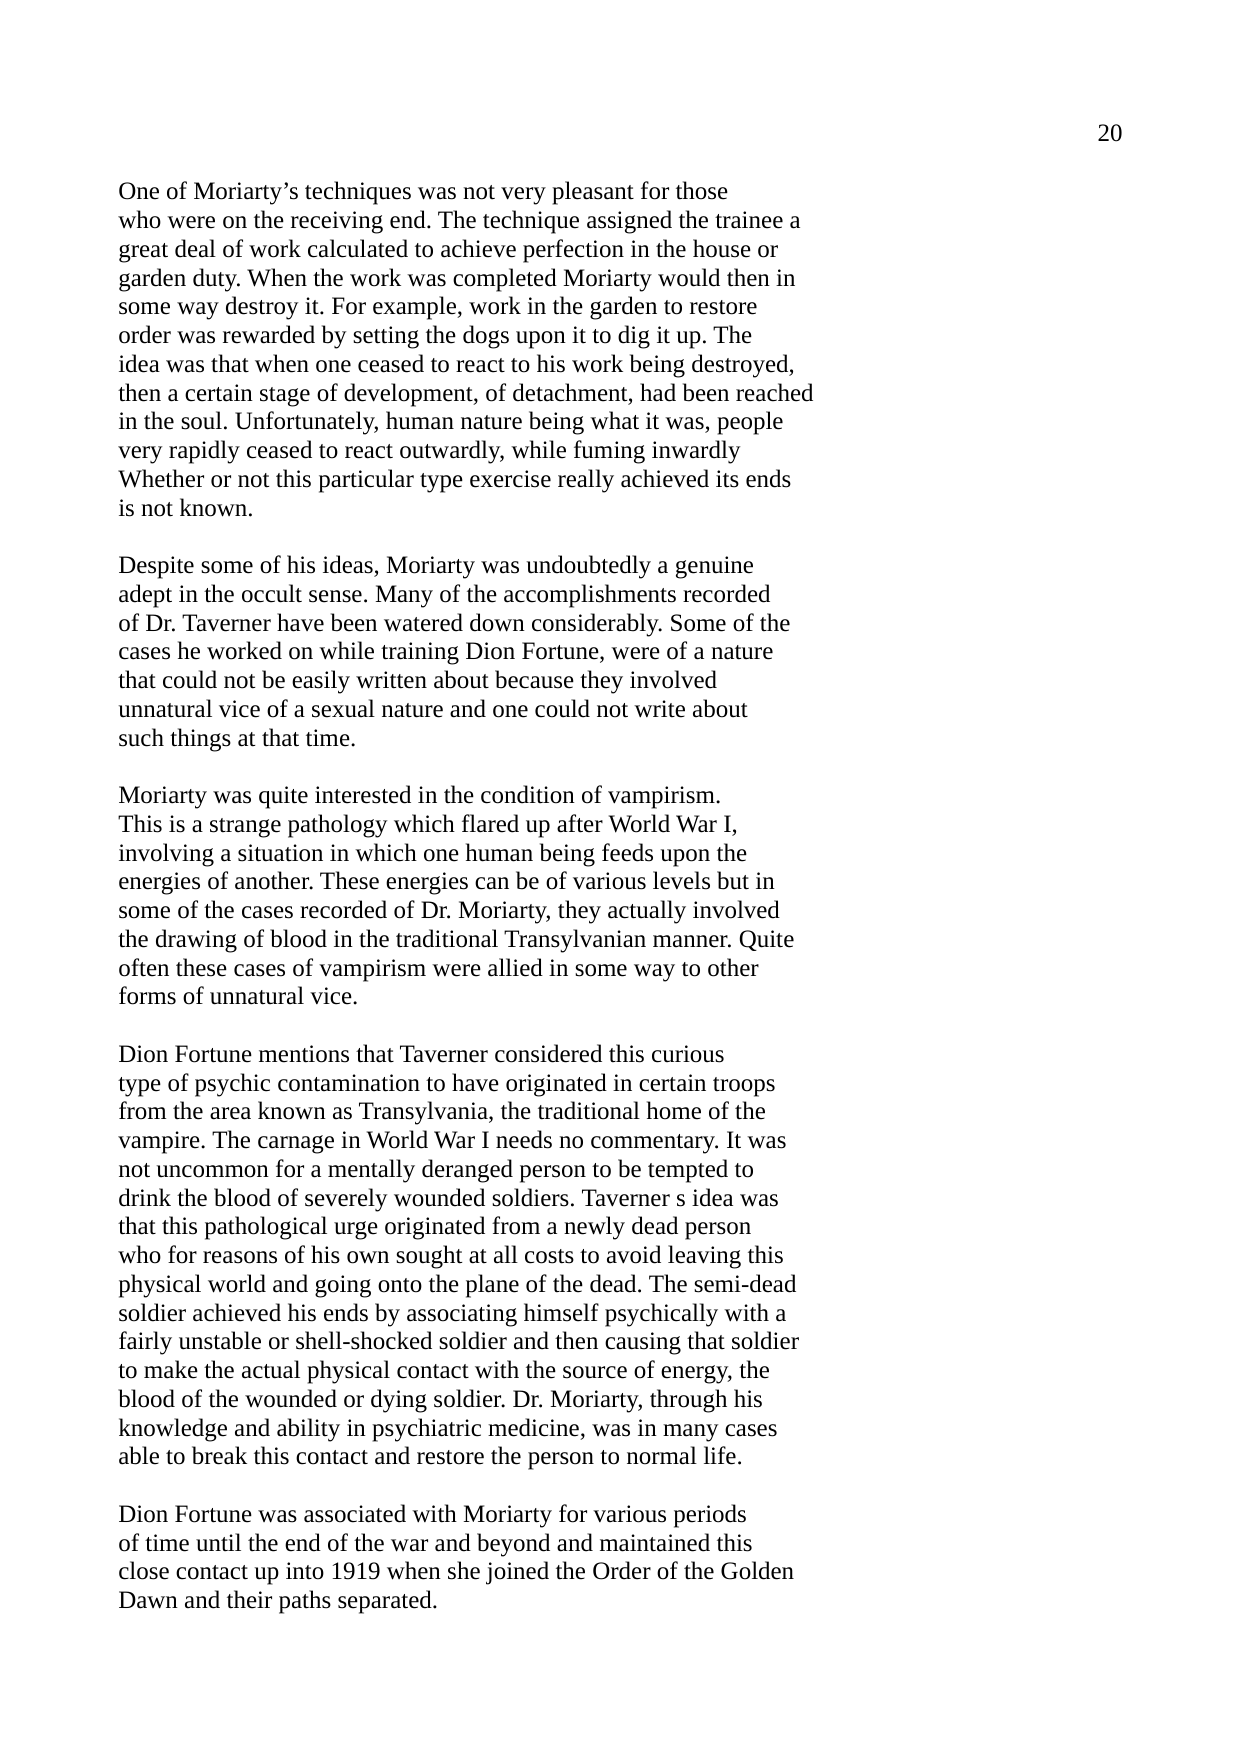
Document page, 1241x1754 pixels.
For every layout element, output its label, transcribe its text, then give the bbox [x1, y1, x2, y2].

text great deal of work calculated to achieve perfection in the house or [118, 234, 1122, 263]
text some of the cases recorded of Dr. Moriarty, they actually involved [118, 895, 1122, 924]
text drink the blood of severely wounded soldiers. Taverner s idea was [118, 1183, 1122, 1211]
text then a certain stage of development, of detachment, had been reached [118, 378, 1122, 406]
text knowledge and ability in psychiatric medicine, was in many cases [118, 1413, 1122, 1441]
text unnatural vice of a sexual nature and one could not write about [118, 694, 1122, 723]
text in the soul. Unfortunately, human nature being what it was, people [118, 406, 1122, 435]
text Dion Fortune was associated with Moriarty for various periods [118, 1499, 1122, 1528]
text soldier achieved his ends by associating himself psychically with a [118, 1298, 1122, 1326]
text fairly unstable or shell-shocked soldier and then causing that soldier [118, 1326, 1122, 1355]
text This is a strange pathology which flared up after World War I, [118, 809, 1122, 838]
text order was rewarded by setting the dogs upon it to dig it up. The [118, 320, 1122, 349]
text very rapidly ceased to react outwardly, while fuming inwardly [118, 435, 1122, 464]
text Moriarty was quite interested in the condition of vampirism. [118, 780, 1122, 809]
text garden duty. When the work was completed Moriarty would then in [118, 263, 1122, 291]
text Despite some of his ideas, Moriarty was undoubtedly a genuine [118, 550, 1122, 579]
text close contact up into 1919 when she joined the Order of the Golden [118, 1556, 1122, 1585]
text Dawn and their paths separated. [118, 1585, 1122, 1614]
text adept in the occult sense. Many of the accomplishments recorded [118, 579, 1122, 608]
text is not known. [118, 493, 1122, 521]
text involving a situation in which one human being feeds upon the [118, 838, 1122, 866]
text such things at that time. [118, 723, 1122, 751]
text blood of the wounded or dying soldier. Dr. Moriarty, through his [118, 1384, 1122, 1413]
text forms of unnatural vice. [118, 981, 1122, 1010]
text often these cases of vampirism were allied in some way to other [118, 953, 1122, 981]
text of Dr. Taverner have been watered down considerably. Some of the [118, 608, 1122, 636]
text energies of another. These energies can be of various levels but in [118, 866, 1122, 895]
text to make the actual physical contact with the source of energy, the [118, 1355, 1122, 1384]
text idea was that when one ceased to react to his work being destroyed, [118, 349, 1122, 378]
text some way destroy it. For example, work in the garden to restore [118, 291, 1122, 320]
text that this pathological urge originated from a newly dead person [118, 1211, 1122, 1240]
text not uncommon for a mentally deranged person to be tempted to [118, 1154, 1122, 1183]
text who for reasons of his own sought at all costs to avoid leaving this [118, 1240, 1122, 1269]
text of time until the end of the war and beyond and maintained this [118, 1528, 1122, 1556]
text Dion Fortune mentions that Taverner considered this curious [118, 1039, 1122, 1068]
text vampire. The carnage in World War I needs no commentary. It was [118, 1125, 1122, 1154]
text One of Moriarty’s techniques was not very pleasant for those [118, 176, 1122, 205]
text who were on the receiving end. The technique assigned the trainee a [118, 205, 1122, 234]
text that could not be easily written about because they involved [118, 665, 1122, 694]
text cases he worked on while training Dion Fortune, were of a nature [118, 636, 1122, 665]
text the drawing of blood in the traditional Transylvanian manner. Quite [118, 924, 1122, 953]
text Whether or not this particular type exercise really achieved its ends [118, 464, 1122, 493]
text able to break this contact and restore the person to normal life. [118, 1441, 1122, 1470]
text physical world and going onto the plane of the dead. The semi-dead [118, 1269, 1122, 1298]
text type of psychic contamination to have originated in certain troops [118, 1068, 1122, 1096]
text from the area known as Transylvania, the traditional home of the [118, 1096, 1122, 1125]
